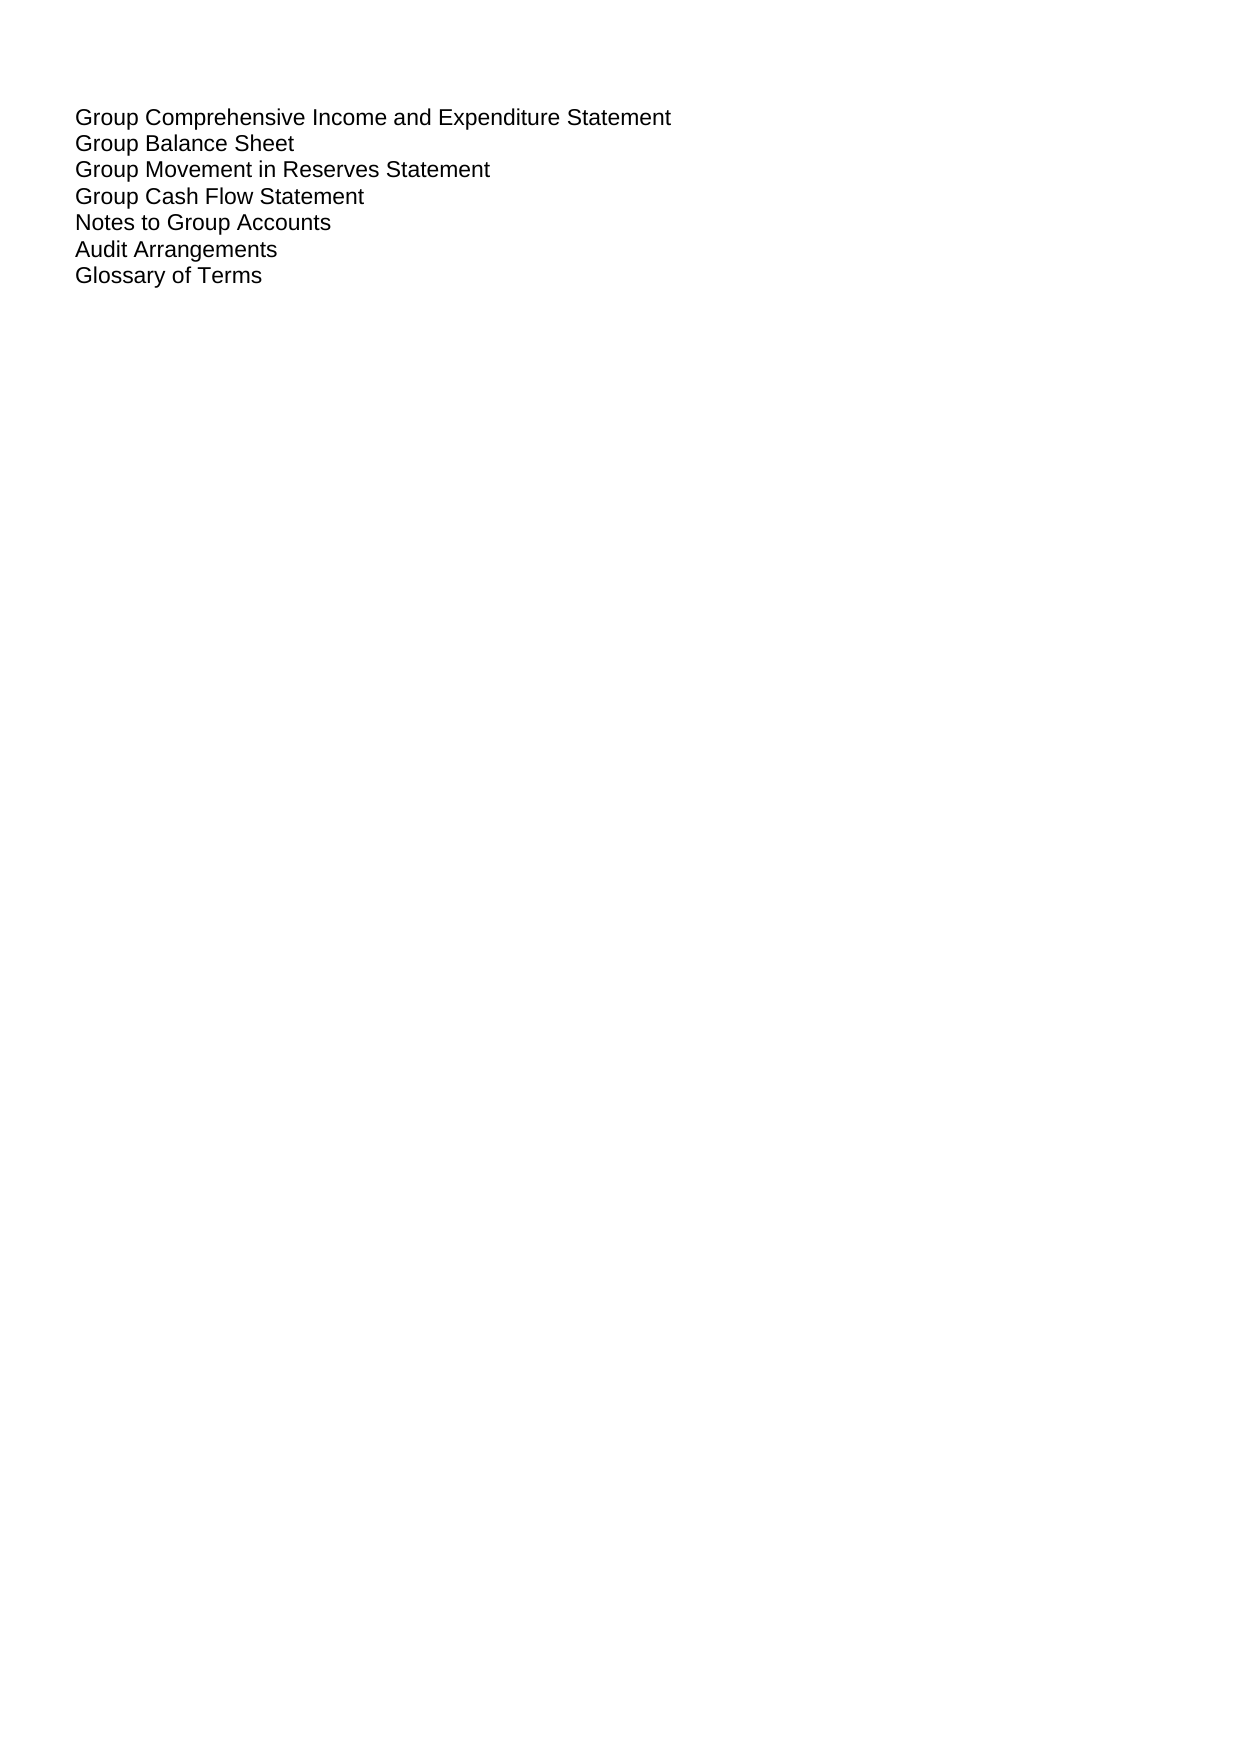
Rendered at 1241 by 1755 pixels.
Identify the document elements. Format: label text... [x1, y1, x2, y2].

text Audit Arrangements [75, 236, 1181, 262]
text Notes to Group Accounts [75, 209, 1181, 236]
text Group Balance Sheet [75, 130, 1181, 156]
text Group Cash Flow Statement [75, 183, 1181, 209]
text Glossary of Terms [75, 262, 1181, 288]
text Group Comprehensive Income and Expenditure Statement [75, 104, 1181, 130]
text Group Movement in Reserves Statement [75, 156, 1181, 183]
